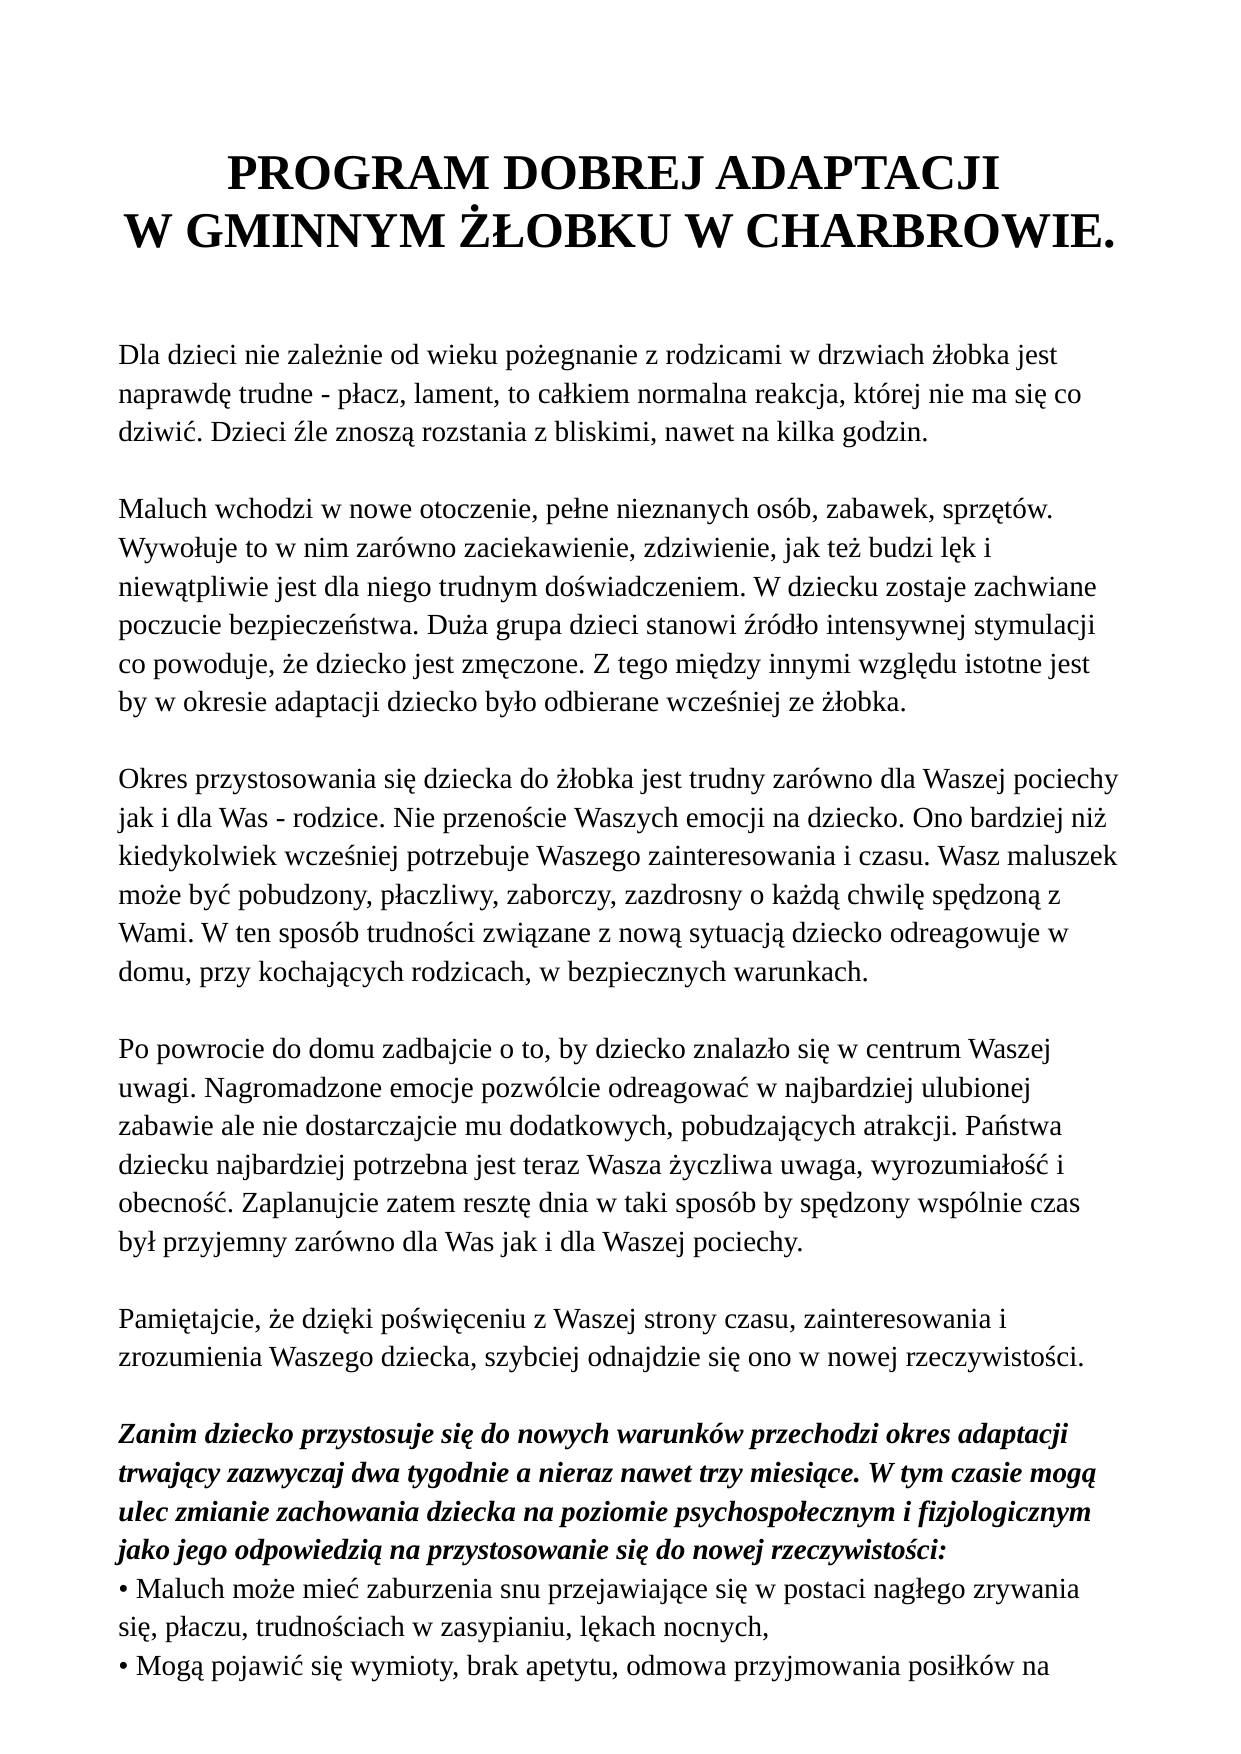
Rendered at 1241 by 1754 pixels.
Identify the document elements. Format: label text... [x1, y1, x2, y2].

text Dla dzieci nie zależnie od wieku pożegnanie z rodzicami w drzwiach żłobka jest naprawdę trudne - płacz, lament, to całkiem normalna reakcja, której nie ma się co dziwić. Dzieci źle znoszą rozstania z bliskimi, nawet na kilka godzin. Maluch wchodzi w nowe otoczenie, pełne nieznanych osób, zabawek, sprzętów. Wywołuje to w nim zarówno zaciekawienie, zdziwienie, jak też budzi lęk i niewątpliwie jest dla niego trudnym doświadczeniem. W dziecku zostaje zachwiane poczucie bezpieczeństwa. Duża grupa dzieci stanowi źródło intensywnej stymulacji co powoduje, że dziecko jest zmęczone. Z tego między innymi względu istotne jest by w okresie adaptacji dziecko było odbierane wcześniej ze żłobka. Okres przystosowania się dziecka do żłobka jest trudny zarówno dla Waszej pociechy jak i dla Was - rodzice. Nie przenoście Waszych emocji na dziecko. Ono bardziej niż kiedykolwiek wcześniej potrzebuje Waszego zainteresowania i czasu. Wasz maluszek może być pobudzony, płaczliwy, zaborczy, zazdrosny o każdą chwilę spędzoną z Wami. W ten sposób trudności związane z nową sytuacją dziecko odreagowuje w domu, przy kochających rodzicach, w bezpiecznych warunkach. Po powrocie do domu zadbajcie o to, by dziecko znalazło się w centrum Waszej uwagi. Nagromadzone emocje pozwólcie odreagować w najbardziej ulubionej zabawie ale nie dostarczajcie mu dodatkowych, pobudzających atrakcji. Państwa dziecku najbardziej potrzebna jest teraz Wasza życzliwa uwaga, wyrozumiałość i obecność. Zaplanujcie zatem resztę dnia w taki sposób by spędzony wspólnie czas był przyjemny zarówno dla Was jak i dla Waszej pociechy. Pamiętajcie, że dzięki poświęceniu z Waszej strony czasu, zainteresowania i zrozumienia Waszego dziecka, szybciej odnajdzie się ono w nowej rzeczywistości. Zanim dziecko przystosuje się do nowych warunków przechodzi okres adaptacji trwający zazwyczaj dwa tygodnie a nieraz nawet trzy miesiące. W tym czasie mogą ulec zmianie zachowania dziecka na poziomie psychospołecznym i fizjologicznym jako jego odpowiedzią na przystosowanie się do nowej rzeczywistości: • Maluch może mieć zaburzenia snu przejawiające się w postaci nagłego zrywania się, płaczu, trudnościach w zasypianiu, lękach nocnych, • Mogą pojawić się wymioty, brak apetytu, odmowa przyjmowania posiłków na [118, 271, 1122, 1681]
subtitle PROGRAM DOBREJ ADAPTACJI W GMINNYM ŻŁOBKU W CHARBROWIE. [118, 143, 1122, 258]
